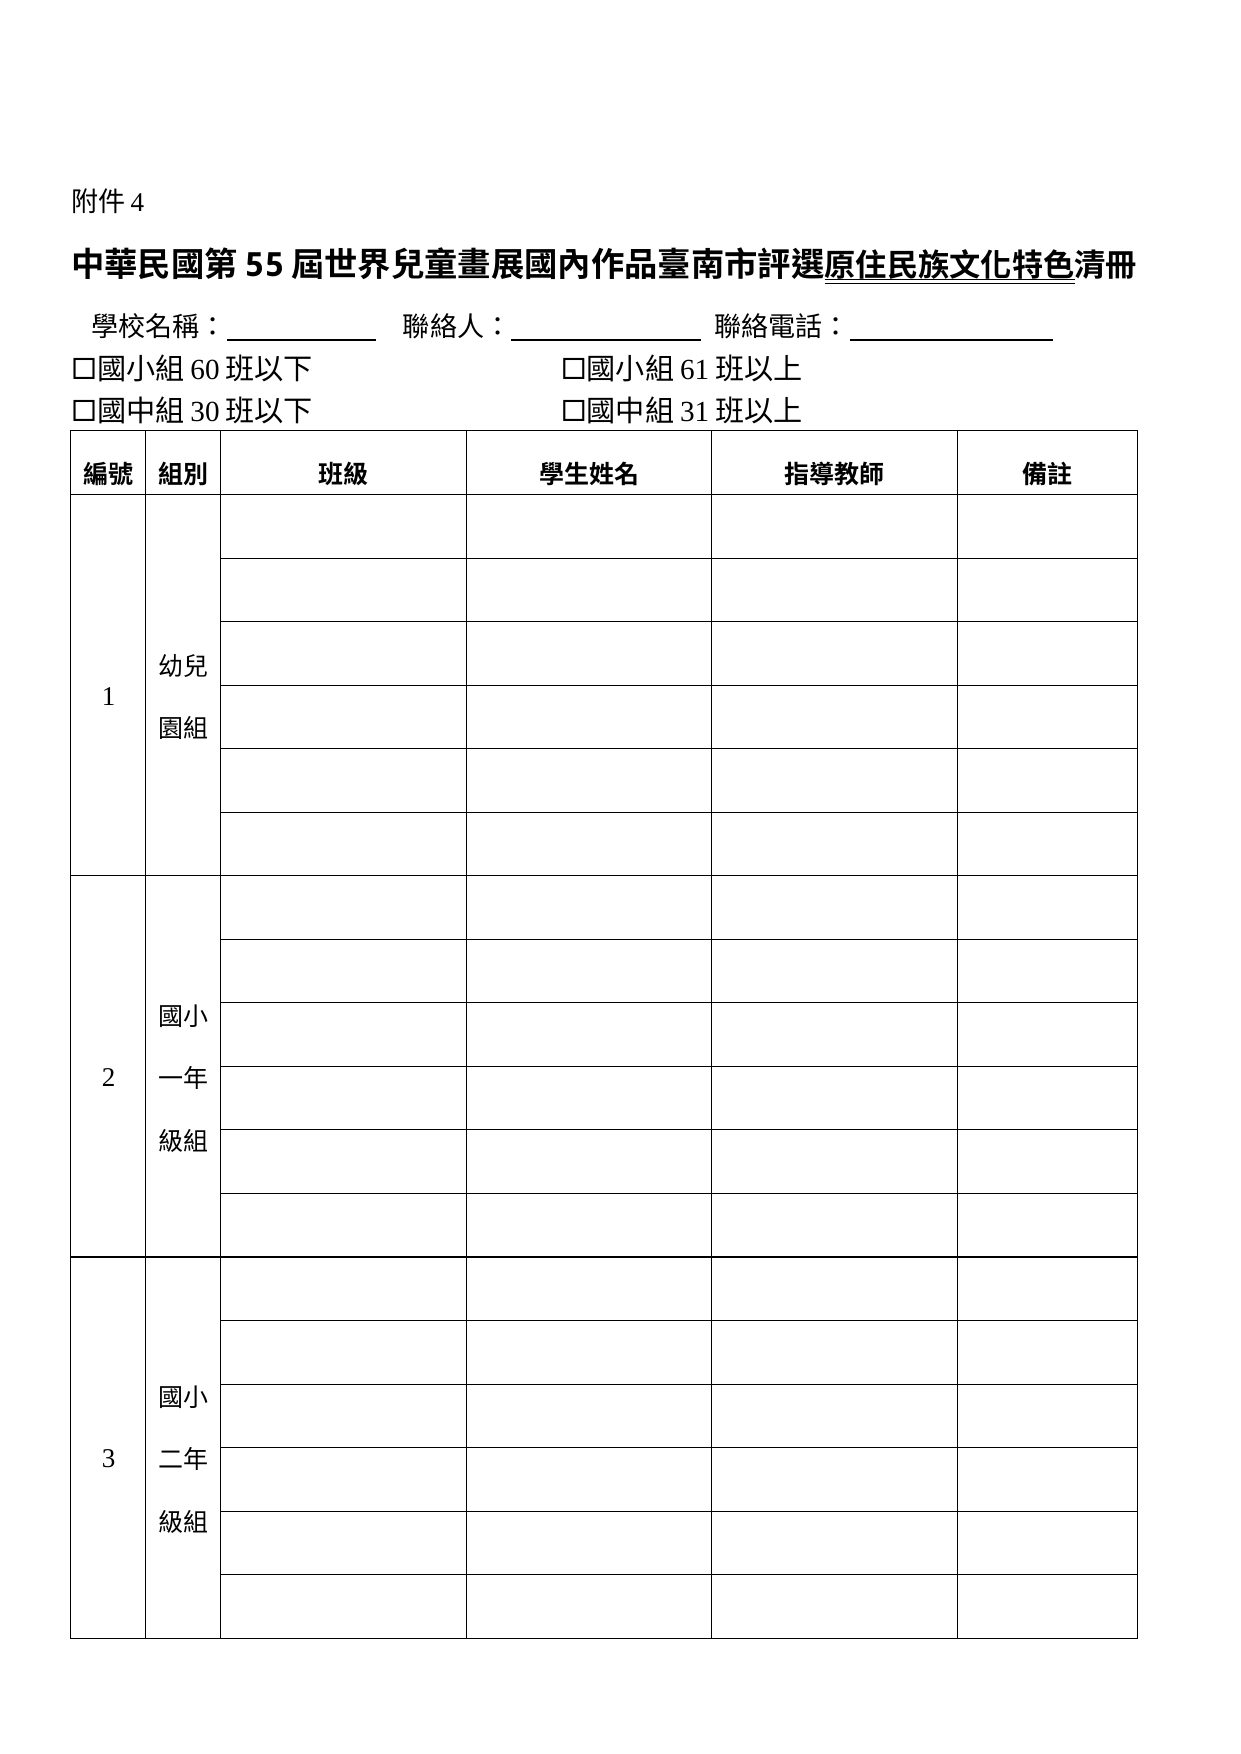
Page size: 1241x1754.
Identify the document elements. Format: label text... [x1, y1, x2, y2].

table_cell [221, 1575, 466, 1638]
table_header 備註 [958, 431, 1137, 494]
table_cell 國小一年級組 [146, 876, 220, 1256]
table_cell [467, 495, 711, 557]
table_cell [712, 1575, 957, 1638]
table_cell [221, 1003, 466, 1066]
table_cell [712, 559, 957, 621]
table_cell [221, 1321, 466, 1383]
table_cell [958, 1067, 1137, 1129]
table_cell [221, 813, 466, 875]
text 國小組60班以下 國小組61班以上 [71, 346, 1137, 388]
table_cell [467, 876, 711, 939]
table_cell [712, 1512, 957, 1574]
table_cell [958, 876, 1137, 939]
table_cell [958, 1194, 1137, 1256]
table_cell [467, 1512, 711, 1574]
table_cell [958, 559, 1137, 621]
table_cell 2 [71, 876, 145, 1256]
table_cell [712, 1003, 957, 1066]
table_cell 3 [71, 1258, 145, 1638]
table_cell [958, 686, 1137, 748]
table_cell [958, 1258, 1137, 1320]
table_cell [712, 1067, 957, 1129]
table_cell [221, 1130, 466, 1193]
table_cell [958, 813, 1137, 875]
table_cell [712, 1258, 957, 1320]
table_header 組別 [146, 431, 220, 494]
text 中華民國第55屆世界兒童畫展國內作品臺南市評選原住民族文化特色清冊 [71, 221, 1137, 283]
table_cell [712, 1321, 957, 1383]
table_cell [958, 1321, 1137, 1383]
table_cell [221, 1194, 466, 1256]
table_cell [221, 495, 466, 557]
text 附件4 [71, 158, 1137, 221]
table_cell [958, 495, 1137, 557]
table_header 班級 [221, 431, 466, 494]
table_cell [958, 1575, 1137, 1638]
table_cell [467, 1385, 711, 1447]
table_cell [712, 1130, 957, 1193]
table_cell [712, 813, 957, 875]
table_cell [467, 749, 711, 812]
table_cell [467, 1003, 711, 1066]
table_cell [221, 940, 466, 1002]
table_cell 國小二年級組 [146, 1258, 220, 1638]
table_cell 1 [71, 495, 145, 875]
table_cell [712, 1385, 957, 1447]
table_cell [958, 622, 1137, 684]
table_cell [221, 686, 466, 748]
table_cell [467, 1194, 711, 1256]
table_cell [221, 876, 466, 939]
table_cell [712, 1448, 957, 1511]
table_cell [467, 686, 711, 748]
table_cell [712, 940, 957, 1002]
table_cell [712, 749, 957, 812]
table_cell [221, 1258, 466, 1320]
table_cell [712, 622, 957, 684]
table_header 編號 [71, 431, 145, 494]
table_cell [221, 749, 466, 812]
table_cell [958, 1003, 1137, 1066]
table_cell [221, 622, 466, 684]
table_cell [467, 1258, 711, 1320]
table_cell [221, 559, 466, 621]
table_cell [958, 1512, 1137, 1574]
table_cell [467, 559, 711, 621]
table_cell [467, 1575, 711, 1638]
table_cell [958, 940, 1137, 1002]
table_cell [221, 1067, 466, 1129]
table_cell [712, 1194, 957, 1256]
table_cell [467, 622, 711, 684]
table_cell [712, 686, 957, 748]
text 國中組30班以下 國中組31班以上 [71, 388, 1137, 430]
table_cell [958, 1385, 1137, 1447]
table_cell [958, 1448, 1137, 1511]
table_cell [958, 1130, 1137, 1193]
table_cell [467, 1130, 711, 1193]
table_header 學生姓名 [467, 431, 711, 494]
table_cell [467, 813, 711, 875]
table_header 指導教師 [712, 431, 957, 494]
table_cell [712, 495, 957, 557]
table_cell [958, 749, 1137, 812]
table_cell [467, 1448, 711, 1511]
table_cell 幼兒園組 [146, 495, 220, 875]
text 學校名稱： 聯絡人： 聯絡電話： [71, 283, 1137, 346]
table_cell [712, 876, 957, 939]
table_cell [221, 1448, 466, 1511]
table_cell [221, 1385, 466, 1447]
table_cell [467, 1067, 711, 1129]
table_cell [221, 1512, 466, 1574]
table_cell [467, 940, 711, 1002]
table_cell [467, 1321, 711, 1383]
